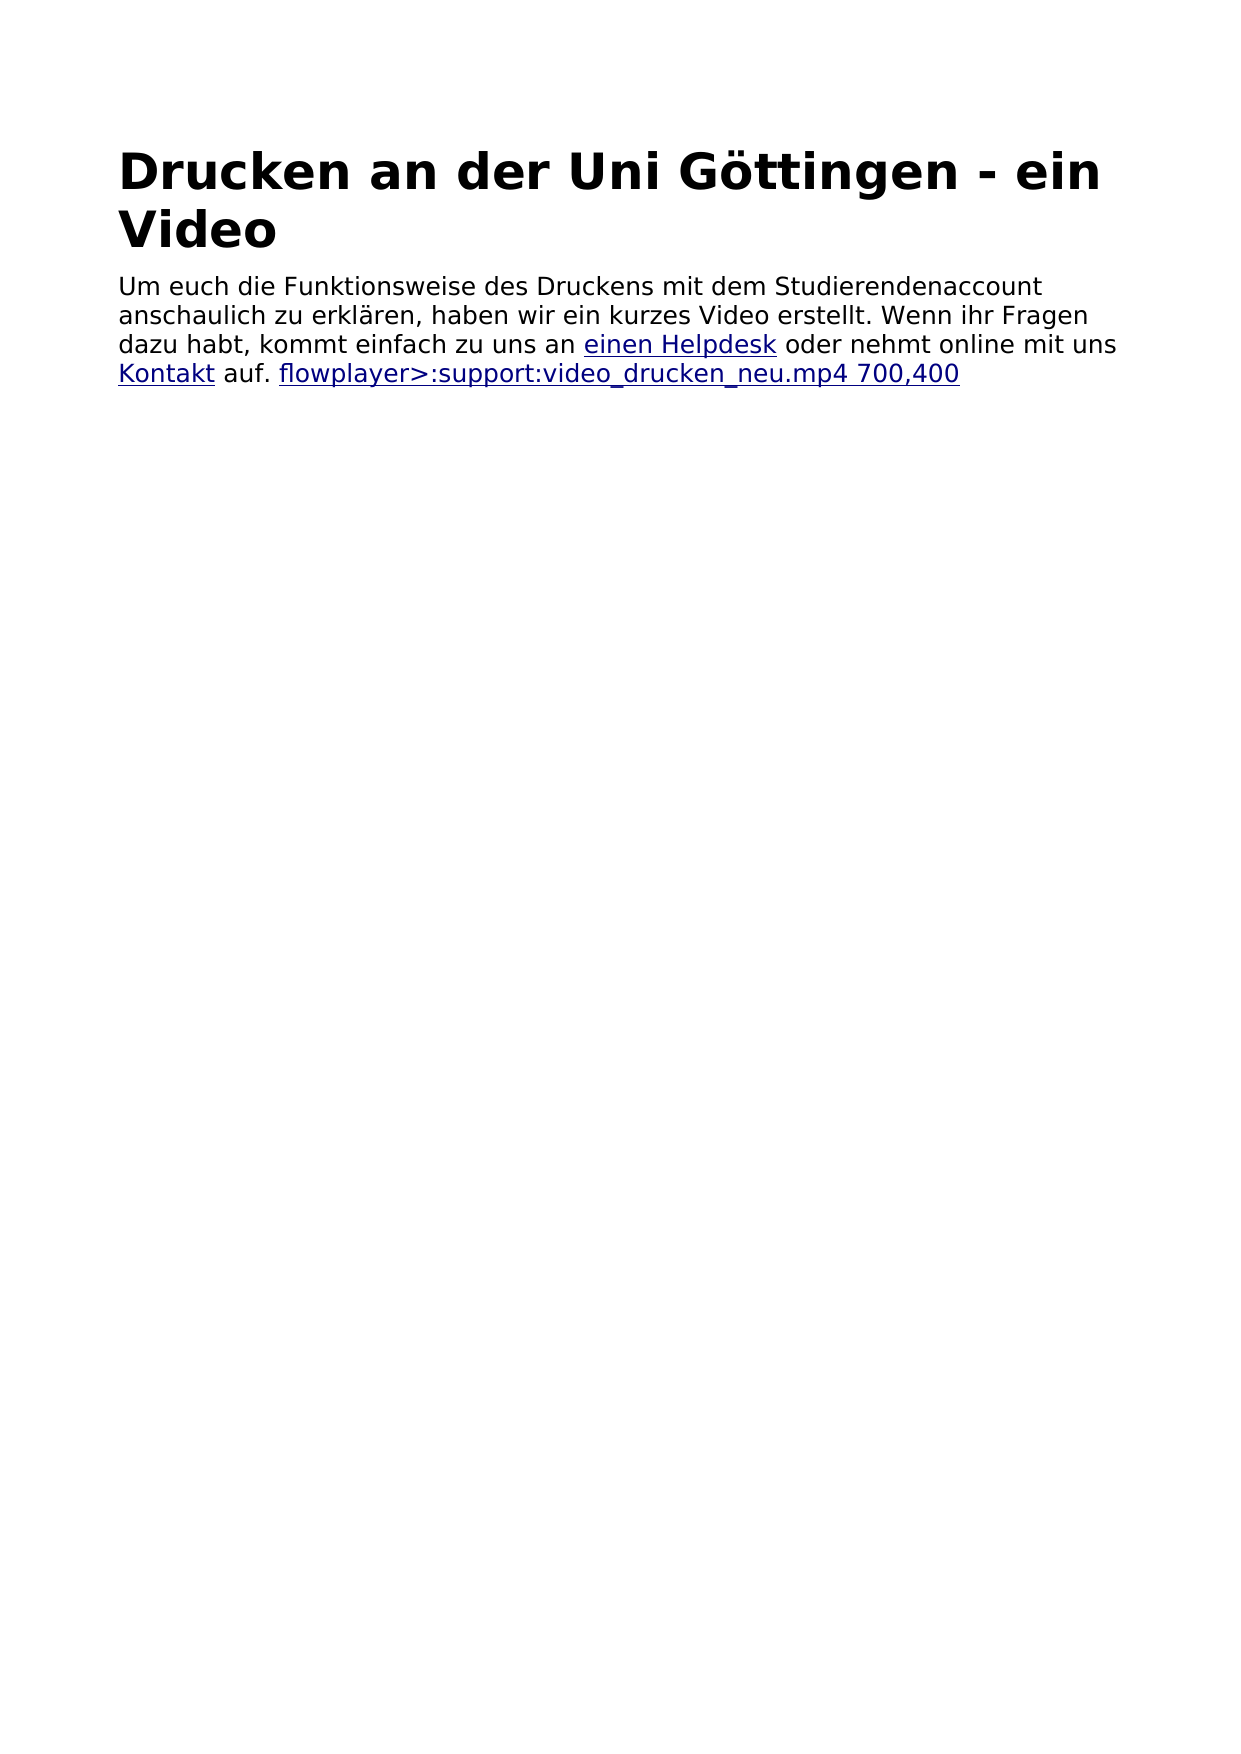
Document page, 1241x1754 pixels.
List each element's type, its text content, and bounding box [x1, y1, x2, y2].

subtitle Drucken an der Uni Göttingen - ein Video [118, 143, 1122, 259]
text Um euch die Funktionsweise des Druckens mit dem Studierendenaccount anschaulich zu erklären, haben wir ein kurzes Video erstellt. Wenn ihr Fragen dazu habt, kommt einfach zu uns an einen Helpdesk oder nehmt online mit uns Kontakt auf. flowplayer>:support:video_drucken_neu.mp4 700,400 [118, 272, 1122, 389]
